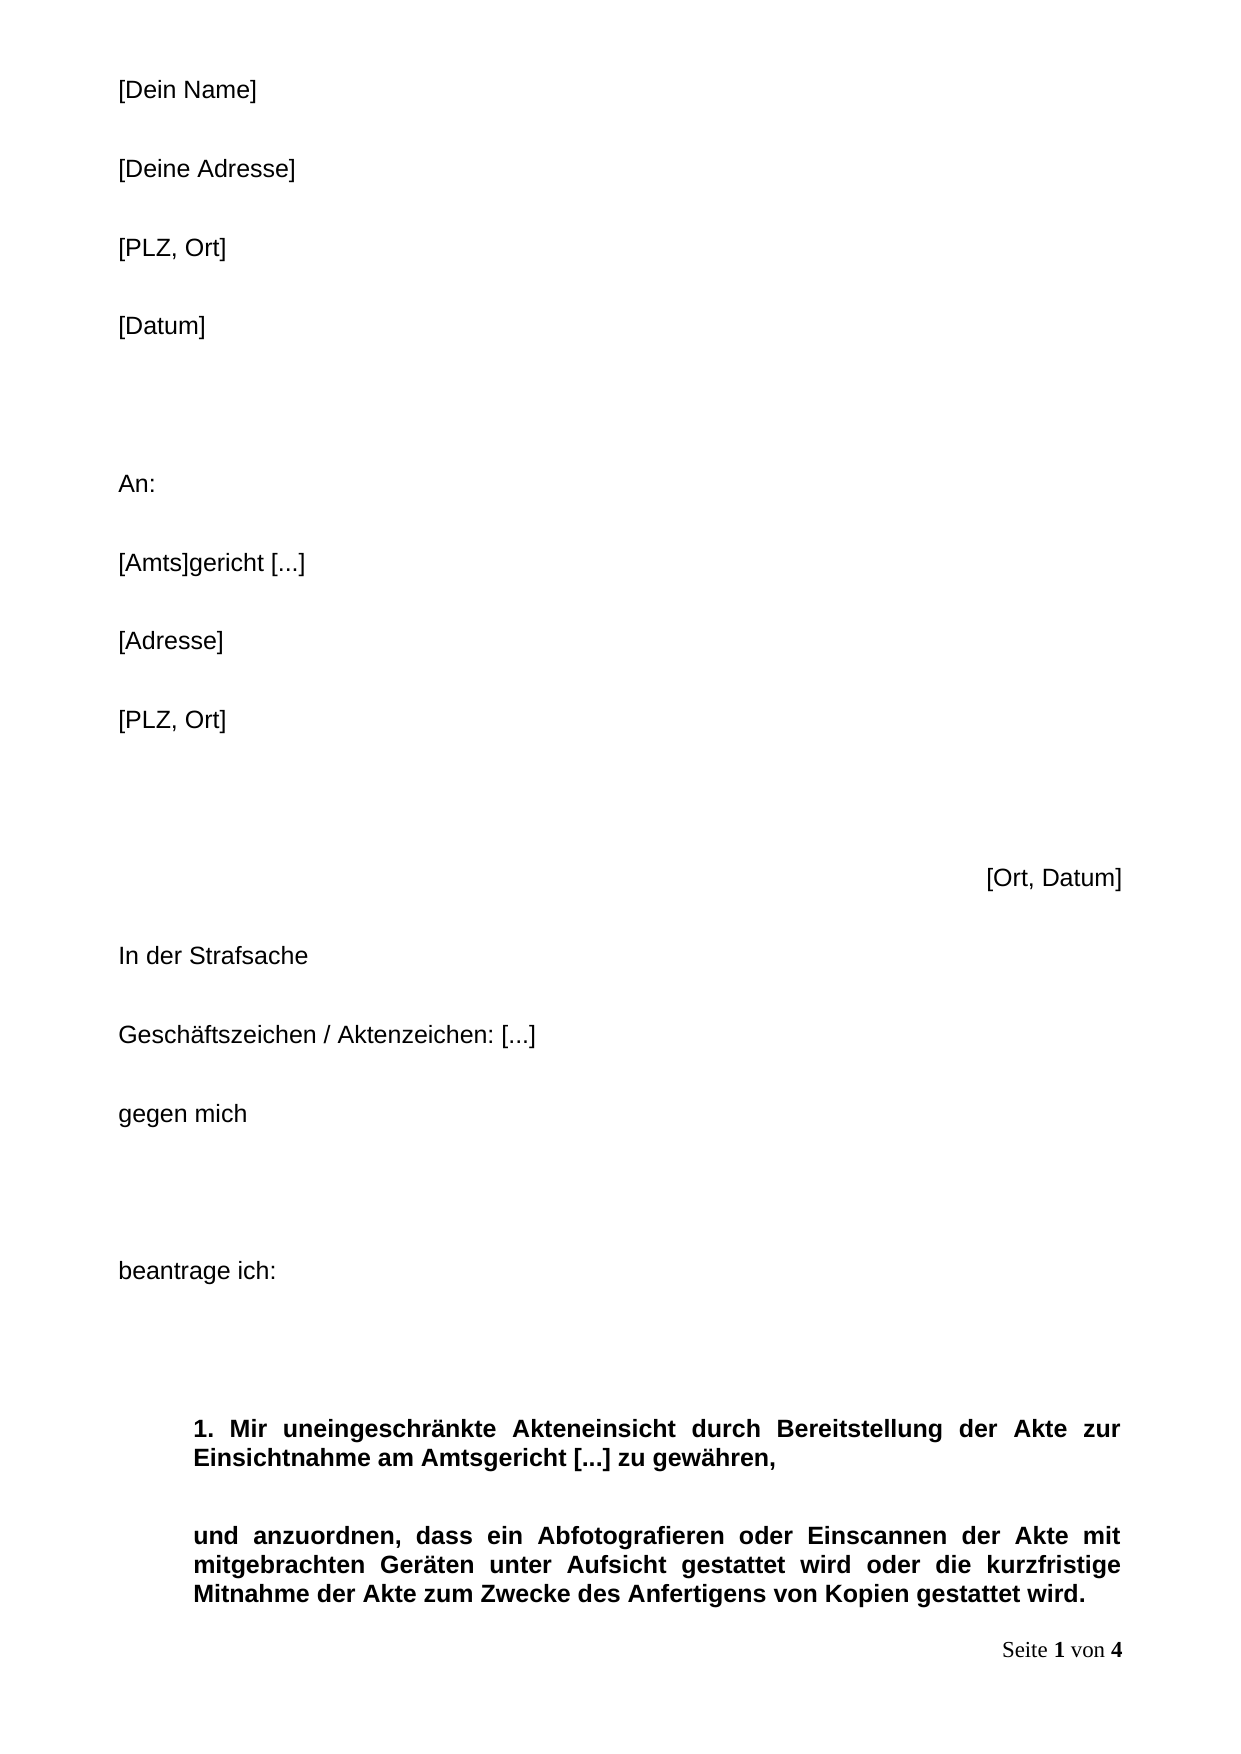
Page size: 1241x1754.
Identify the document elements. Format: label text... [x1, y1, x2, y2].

text An: [118, 469, 1122, 497]
text beantrage ich: [118, 1256, 1122, 1285]
text gegen mich [118, 1099, 1122, 1127]
text [Dein Name] [118, 75, 1122, 104]
text [Ort, Datum] [118, 862, 1122, 891]
text Geschäftszeichen / Aktenzeichen: [...] [118, 1020, 1122, 1049]
text [Amts]gericht [...] [118, 547, 1122, 576]
text [Datum] [118, 311, 1122, 340]
text [PLZ, Ort] [118, 232, 1122, 261]
text [PLZ, Ort] [118, 705, 1122, 734]
text In der Strafsache [118, 941, 1122, 970]
text [Adresse] [118, 626, 1122, 655]
text und anzuordnen, dass ein Abfotografieren oder Einscannen der Akte mit mitgebrachten Geräten unter Aufsicht gestattet wird oder die kurzfristige Mitnahme der Akte zum Zwecke des Anfertigens von Kopien gestattet wird. [193, 1521, 1122, 1607]
text [Deine Adresse] [118, 154, 1122, 182]
text 1. Mir uneingeschränkte Akteneinsicht durch Bereitstellung der Akte zur Einsichtnahme am Amtsgericht [...] zu gewähren, [193, 1414, 1122, 1471]
